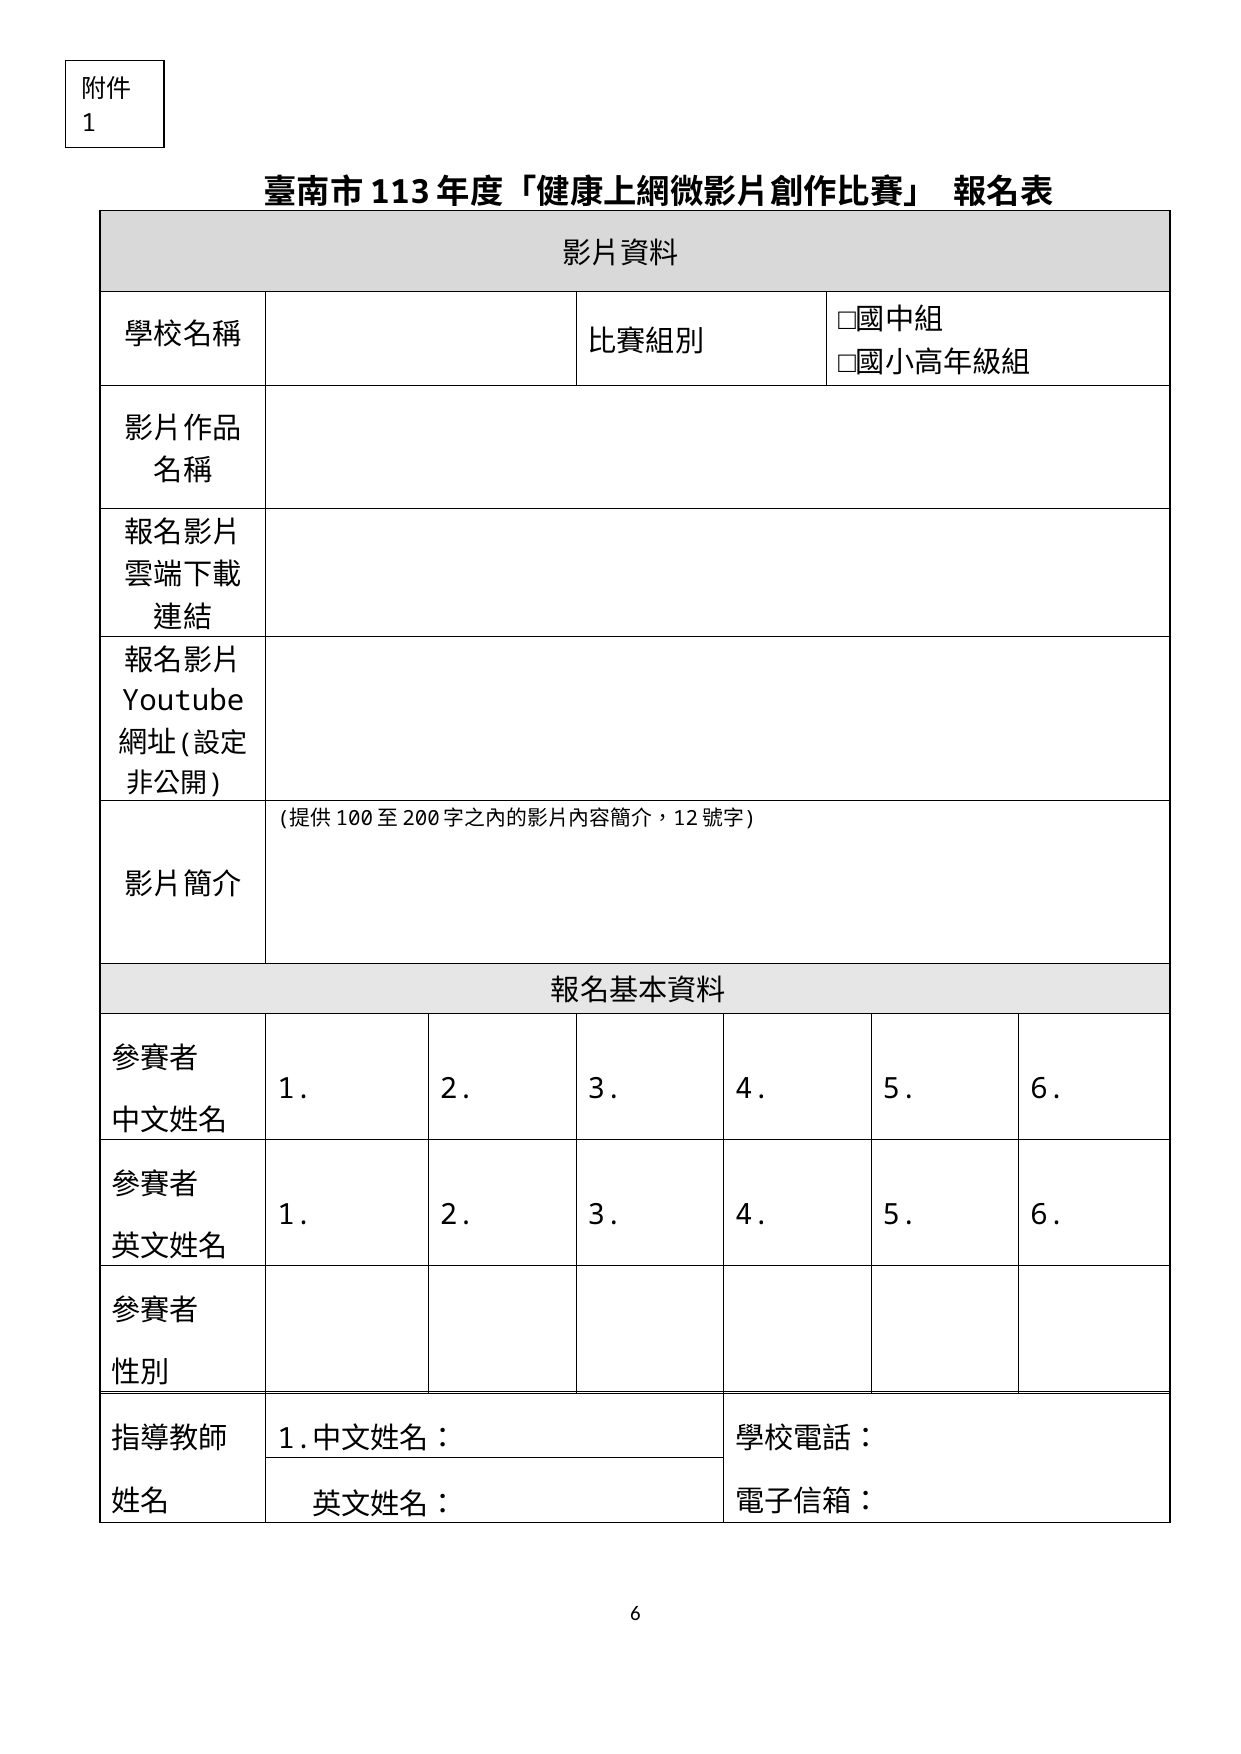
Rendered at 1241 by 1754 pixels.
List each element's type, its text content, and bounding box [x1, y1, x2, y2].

table_cell [872, 1266, 1018, 1391]
table_cell [266, 509, 1169, 636]
table_cell 1.中文姓名： [266, 1394, 723, 1457]
table_cell 影片簡介 [101, 801, 265, 962]
table_cell 參賽者 性別 [101, 1266, 265, 1391]
table_cell 1. [266, 1140, 428, 1265]
table_cell 報名影片 Youtube網址(設定非公開) [101, 637, 265, 800]
table_cell 3. [577, 1014, 723, 1139]
table_cell [1019, 1266, 1169, 1391]
text 臺南市113年度「健康上網微影片創作比賽」 報名表 [89, 148, 1152, 210]
text 附件1 [81, 69, 148, 139]
table_cell 比賽組別 [577, 292, 826, 384]
table_cell 5. [872, 1140, 1018, 1265]
table_cell 5. [872, 1014, 1018, 1139]
table_cell 2. [429, 1014, 576, 1139]
text [66, 61, 163, 147]
table_cell [724, 1266, 871, 1391]
table_cell 1. [266, 1014, 428, 1139]
table_cell □國中組 □國小高年級組 [827, 292, 1169, 384]
table_cell 參賽者 中文姓名 [101, 1014, 265, 1139]
table_cell 影片作品名稱 [101, 386, 265, 508]
table_cell 2. [429, 1140, 576, 1265]
table_cell 指導教師姓名 [101, 1394, 265, 1522]
table_cell 6. [1019, 1140, 1169, 1265]
table_cell 報名影片雲端下載連結 [101, 509, 265, 636]
table_cell 英文姓名： [266, 1458, 723, 1522]
table_cell (提供100至200字之內的影片內容簡介，12號字) [266, 801, 1169, 962]
table_cell 學校名稱 [101, 292, 265, 384]
table_cell 4. [724, 1014, 871, 1139]
table_cell [266, 292, 576, 384]
table_cell 參賽者 英文姓名 [101, 1140, 265, 1265]
table_cell [266, 1266, 428, 1391]
table_cell 4. [724, 1140, 871, 1265]
table_cell 學校電話： 電子信箱： [724, 1394, 1169, 1522]
table_cell [266, 637, 1169, 800]
table_cell [577, 1266, 723, 1391]
table_cell [429, 1266, 576, 1391]
table_header 影片資料 [101, 211, 1169, 291]
table_cell 3. [577, 1140, 723, 1265]
table_cell 報名基本資料 [101, 964, 1169, 1013]
table_cell 6. [1019, 1014, 1169, 1139]
table_cell [266, 386, 1169, 508]
